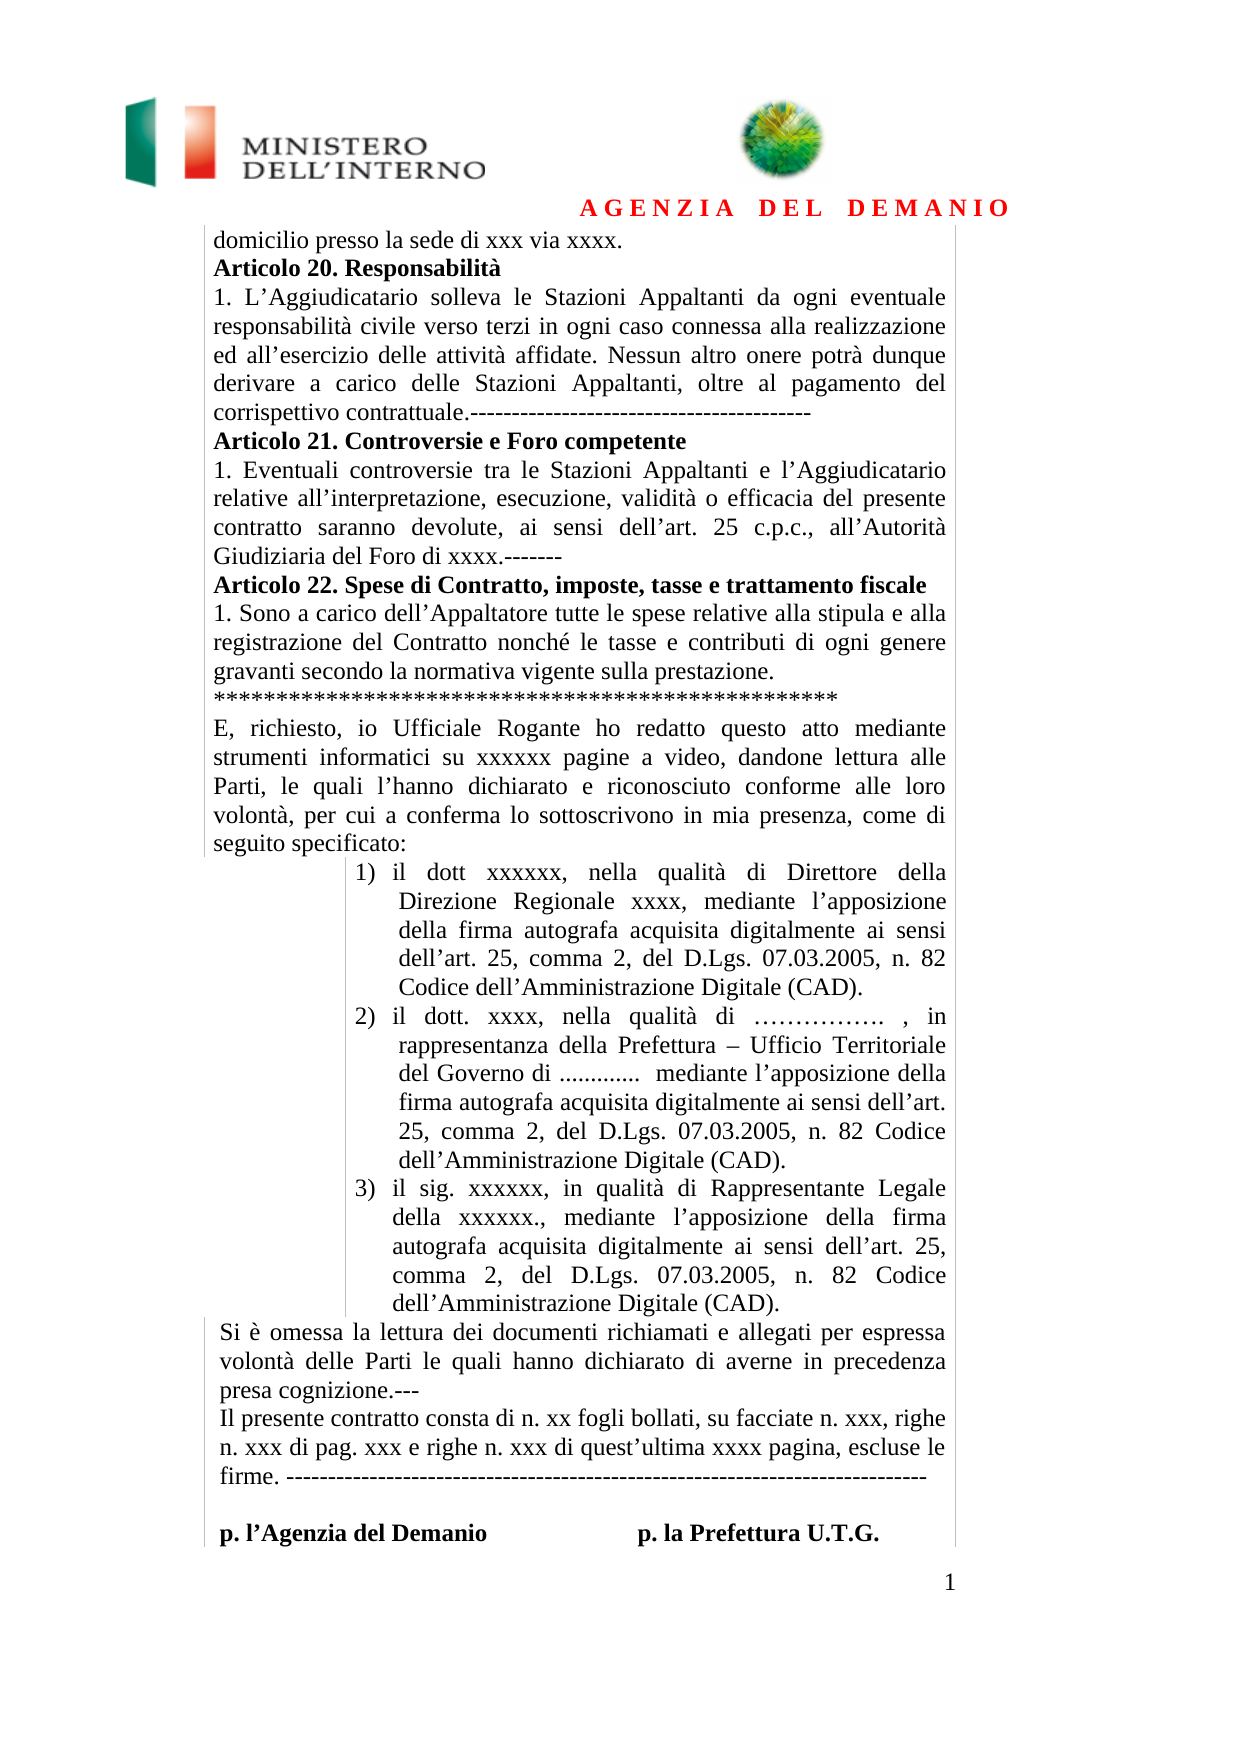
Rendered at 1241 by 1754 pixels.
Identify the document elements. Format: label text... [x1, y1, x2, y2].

text p. l’Agenzia del Demanio p. la Prefettura U.T.G. [205, 1518, 955, 1547]
text E, richiesto, io Ufficiale Rogante ho redatto questo atto mediante strumenti informatici su xxxxxx pagine a video, dandone lettura alle Parti, le quali l’hanno dichiarato e riconosciuto conforme alle loro volontà, per cui a conferma lo sottoscrivono in mia presenza, come di seguito specificato: [205, 713, 955, 857]
text ************************************************** [205, 685, 955, 713]
text Si è omessa la lettura dei documenti richiamati e allegati per espressa volontà delle Parti le quali hanno dichiarato di averne in precedenza presa cognizione.--- [205, 1317, 955, 1403]
text Il presente contratto consta di n. xx fogli bollati, su facciate n. xxx, righe n. xxx di pag. xxx e righe n. xxx di quest’ultima xxxx pagina, escluse le firme. ----------------------------------------------------------------------------- [205, 1403, 955, 1490]
text 1. Sono a carico dell’Appaltatore tutte le spese relative alla stipula e alla registrazione del Contratto nonché le tasse e contributi di ogni genere gravanti secondo la normativa vigente sulla prestazione. [205, 598, 955, 685]
text Articolo 21. Controversie e Foro competente [205, 426, 955, 455]
list il dott. xxxx, nella qualità di ……………. , in rappresentanza della Prefettura – Ufficio Territoriale del Governo di ............. mediante l’apposizione della firma autografa acquisita digitalmente ai sensi dell’art. 25, comma 2, del D.Lgs. 07.03.2005, n. 82 Codice dell’Amministrazione Digitale (CAD). [346, 1001, 955, 1173]
text domicilio presso la sede di xxx via xxxx. [205, 225, 955, 253]
text 1. L’Aggiudicatario solleva le Stazioni Appaltanti da ogni eventuale responsabilità civile verso terzi in ogni caso connessa alla realizzazione ed all’esercizio delle attività affidate. Nessun altro onere potrà dunque derivare a carico delle Stazioni Appaltanti, oltre al pagamento del corrispettivo contrattuale.----------------------------------------- [205, 282, 955, 426]
list il sig. xxxxxx, in qualità di Rappresentante Legale della xxxxxx., mediante l’apposizione della firma autografa acquisita digitalmente ai sensi dell’art. 25, comma 2, del D.Lgs. 07.03.2005, n. 82 Codice dell’Amministrazione Digitale (CAD). [346, 1173, 955, 1317]
list il dott xxxxxx, nella qualità di Direttore della Direzione Regionale xxxx, mediante l’apposizione della firma autografa acquisita digitalmente ai sensi dell’art. 25, comma 2, del D.Lgs. 07.03.2005, n. 82 Codice dell’Amministrazione Digitale (CAD). [346, 857, 955, 1001]
text Articolo 22. Spese di Contratto, imposte, tasse e trattamento fiscale [205, 570, 955, 598]
text 1. Eventuali controversie tra le Stazioni Appaltanti e l’Aggiudicatario relative all’interpretazione, esecuzione, validità o efficacia del presente contratto saranno devolute, ai sensi dell’art. 25 c.p.c., all’Autorità Giudiziaria del Foro di xxxx.------- [205, 455, 955, 570]
text Articolo 20. Responsabilità [205, 253, 955, 282]
